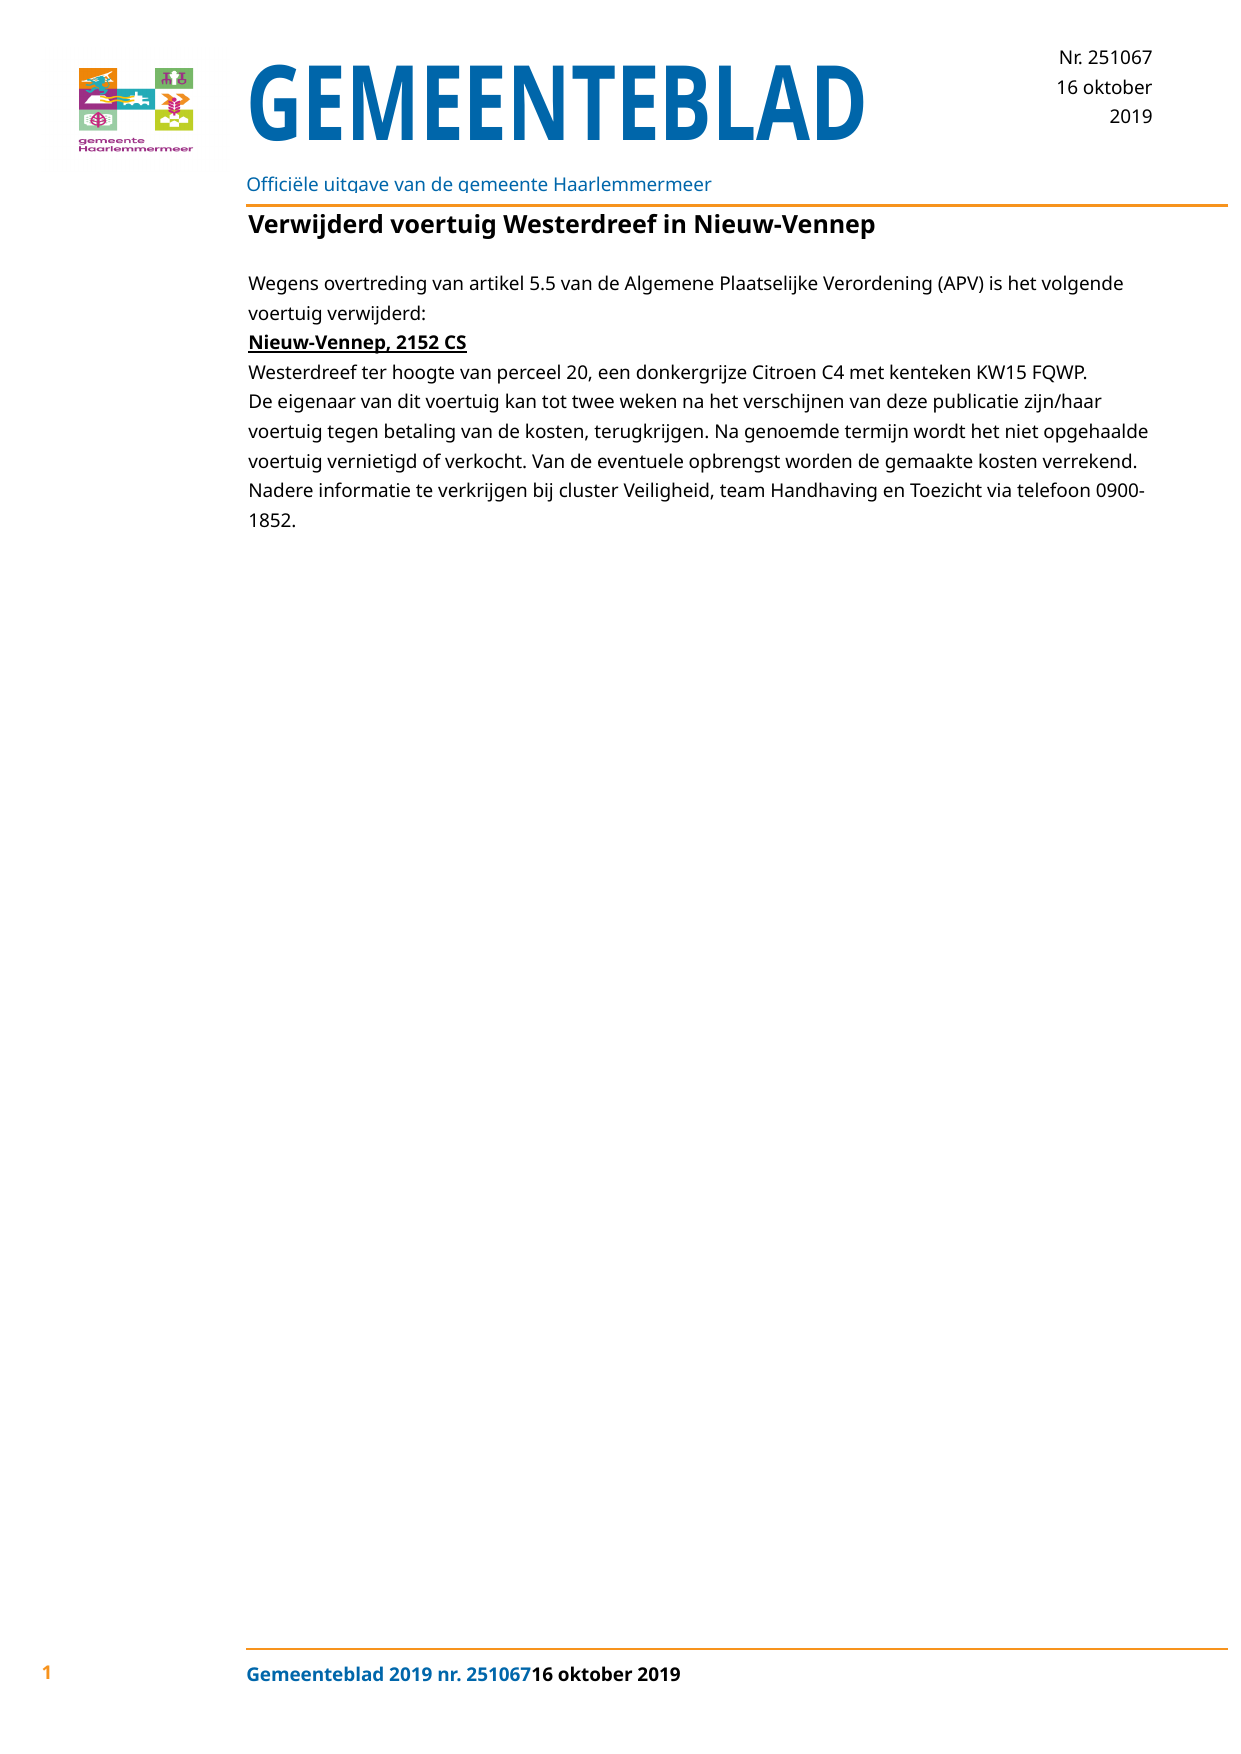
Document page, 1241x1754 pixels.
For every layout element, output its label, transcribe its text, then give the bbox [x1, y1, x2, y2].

text Wegens overtreding van artikel 5.5 van de Algemene Plaatselijke Verordening (APV) is het volgende voertuig verwijderd: [248, 270, 1152, 326]
text Nieuw-Vennep, 2152 CS [248, 329, 1152, 355]
text De eigenaar van dit voertuig kan tot twee weken na het verschijnen van deze publicatie zijn/haar voertuig tegen betaling van de kosten, terugkrijgen. Na genoemde termijn wordt het niet opgehaalde voertuig vernietigd of verkocht. Van de eventuele opbrengst worden de gemaakte kosten verrekend. Nadere informatie te verkrijgen bij cluster Veiligheid, team Handhaving en Toezicht via telefoon 0900-1852. [248, 389, 1152, 533]
text Westerdreef ter hoogte van perceel 20, een donkergrijze Citroen C4 met kenteken KW15 FQWP. [248, 359, 1152, 385]
text Verwijderd voertuig Westerdreef in Nieuw-Vennep [248, 207, 1152, 241]
picture [41, 47, 231, 172]
